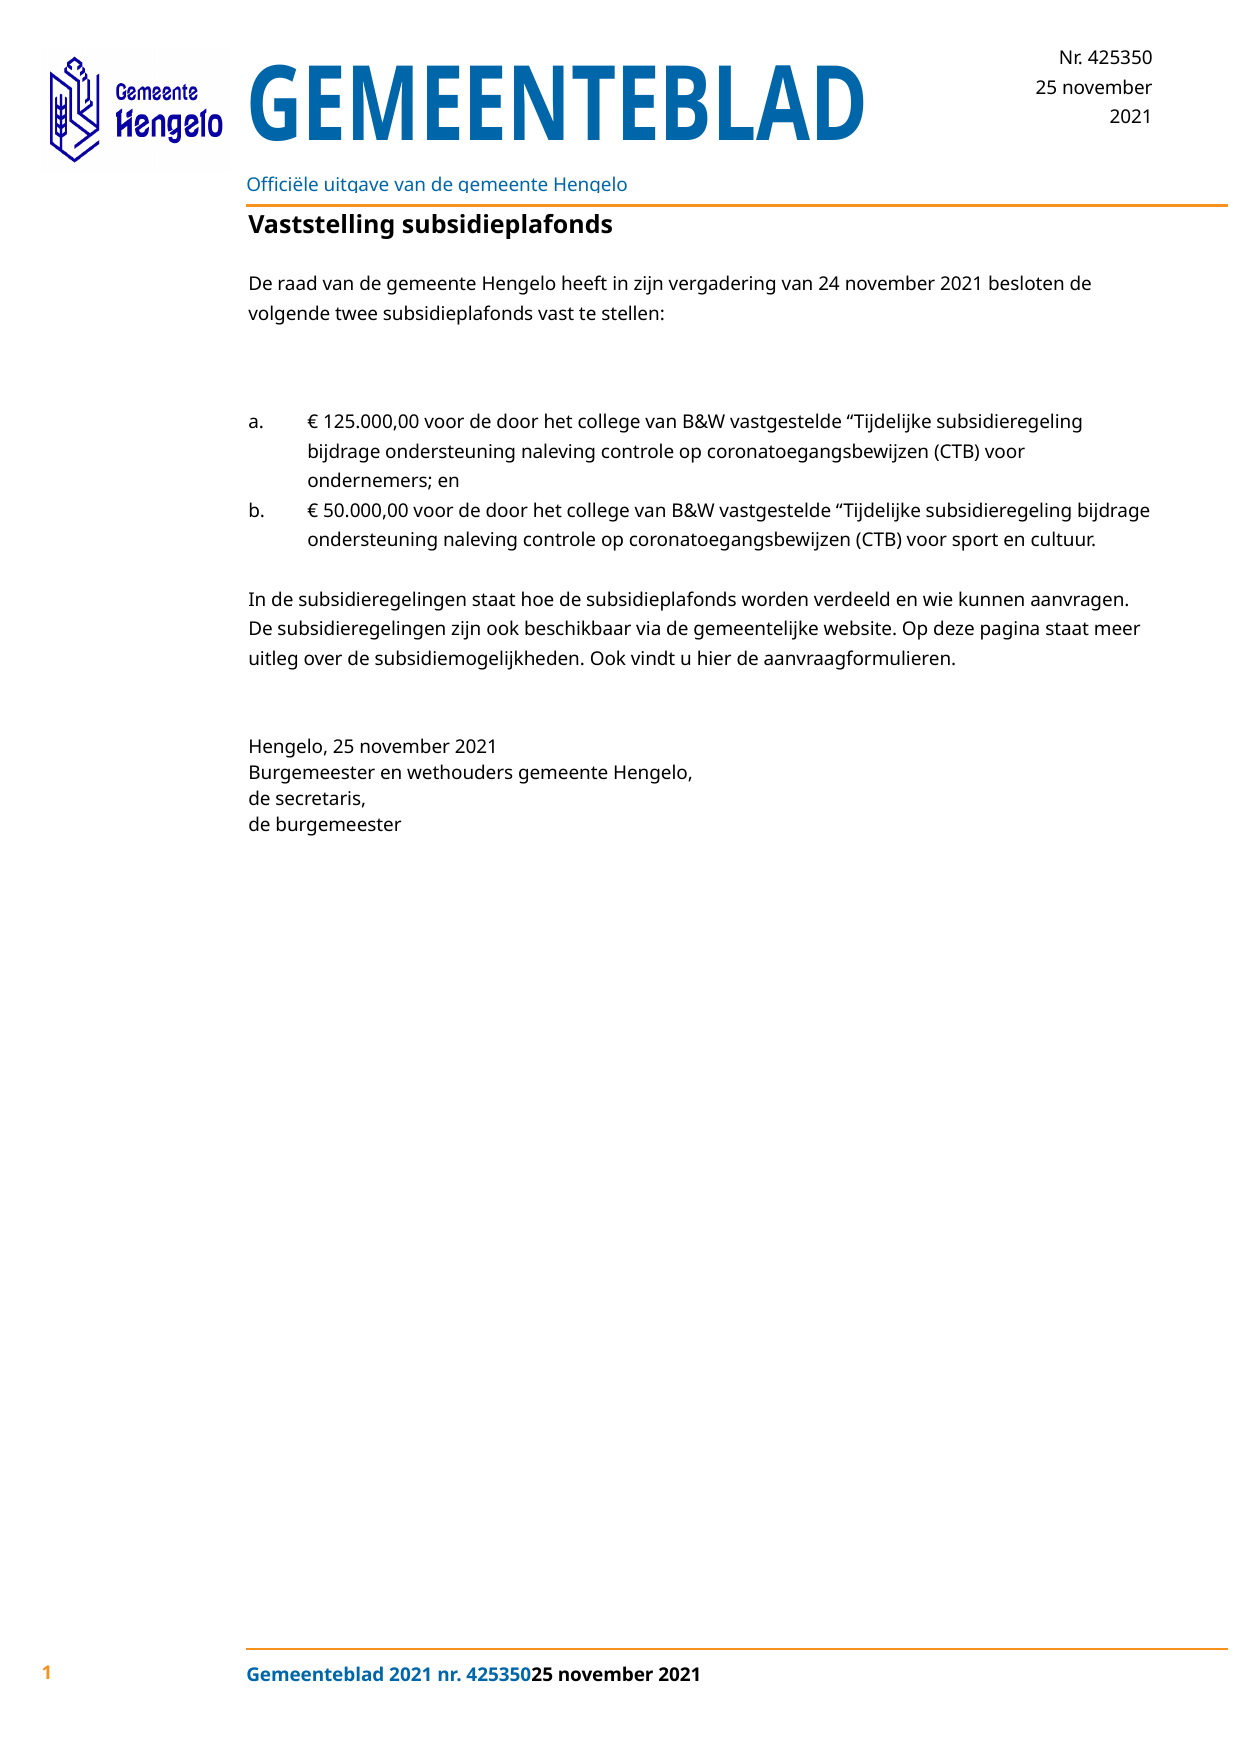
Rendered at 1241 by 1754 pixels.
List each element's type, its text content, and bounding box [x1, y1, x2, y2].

text Hengelo, 25 november 2021 [248, 734, 1152, 759]
picture [41, 47, 231, 172]
text De raad van de gemeente Hengelo heeft in zijn vergadering van 24 november 2021 besloten de volgende twee subsidieplafonds vast te stellen: [248, 270, 1152, 326]
text In de subsidieregelingen staat hoe de subsidieplafonds worden verdeeld en wie kunnen aanvragen. De subsidieregelingen zijn ook beschikbaar via de gemeentelijke website. Op deze pagina staat meer uitleg over de subsidiemogelijkheden. Ook vindt u hier de aanvraagformulieren. [248, 586, 1152, 671]
text de secretaris, [248, 785, 1152, 811]
list € 125.000,00 voor de door het college van B&W vastgestelde “Tijdelijke subsidieregeling bijdrage ondersteuning naleving controle op coronatoegangsbewijzen (CTB) voor ondernemers; en [248, 408, 1152, 493]
text de burgemeester [248, 811, 1152, 837]
text Burgemeester en wethouders gemeente Hengelo, [248, 759, 1152, 785]
text Vaststelling subsidieplafonds [248, 207, 1152, 241]
list € 50.000,00 voor de door het college van B&W vastgestelde “Tijdelijke subsidieregeling bijdrage ondersteuning naleving controle op coronatoegangsbewijzen (CTB) voor sport en cultuur. [248, 497, 1152, 552]
